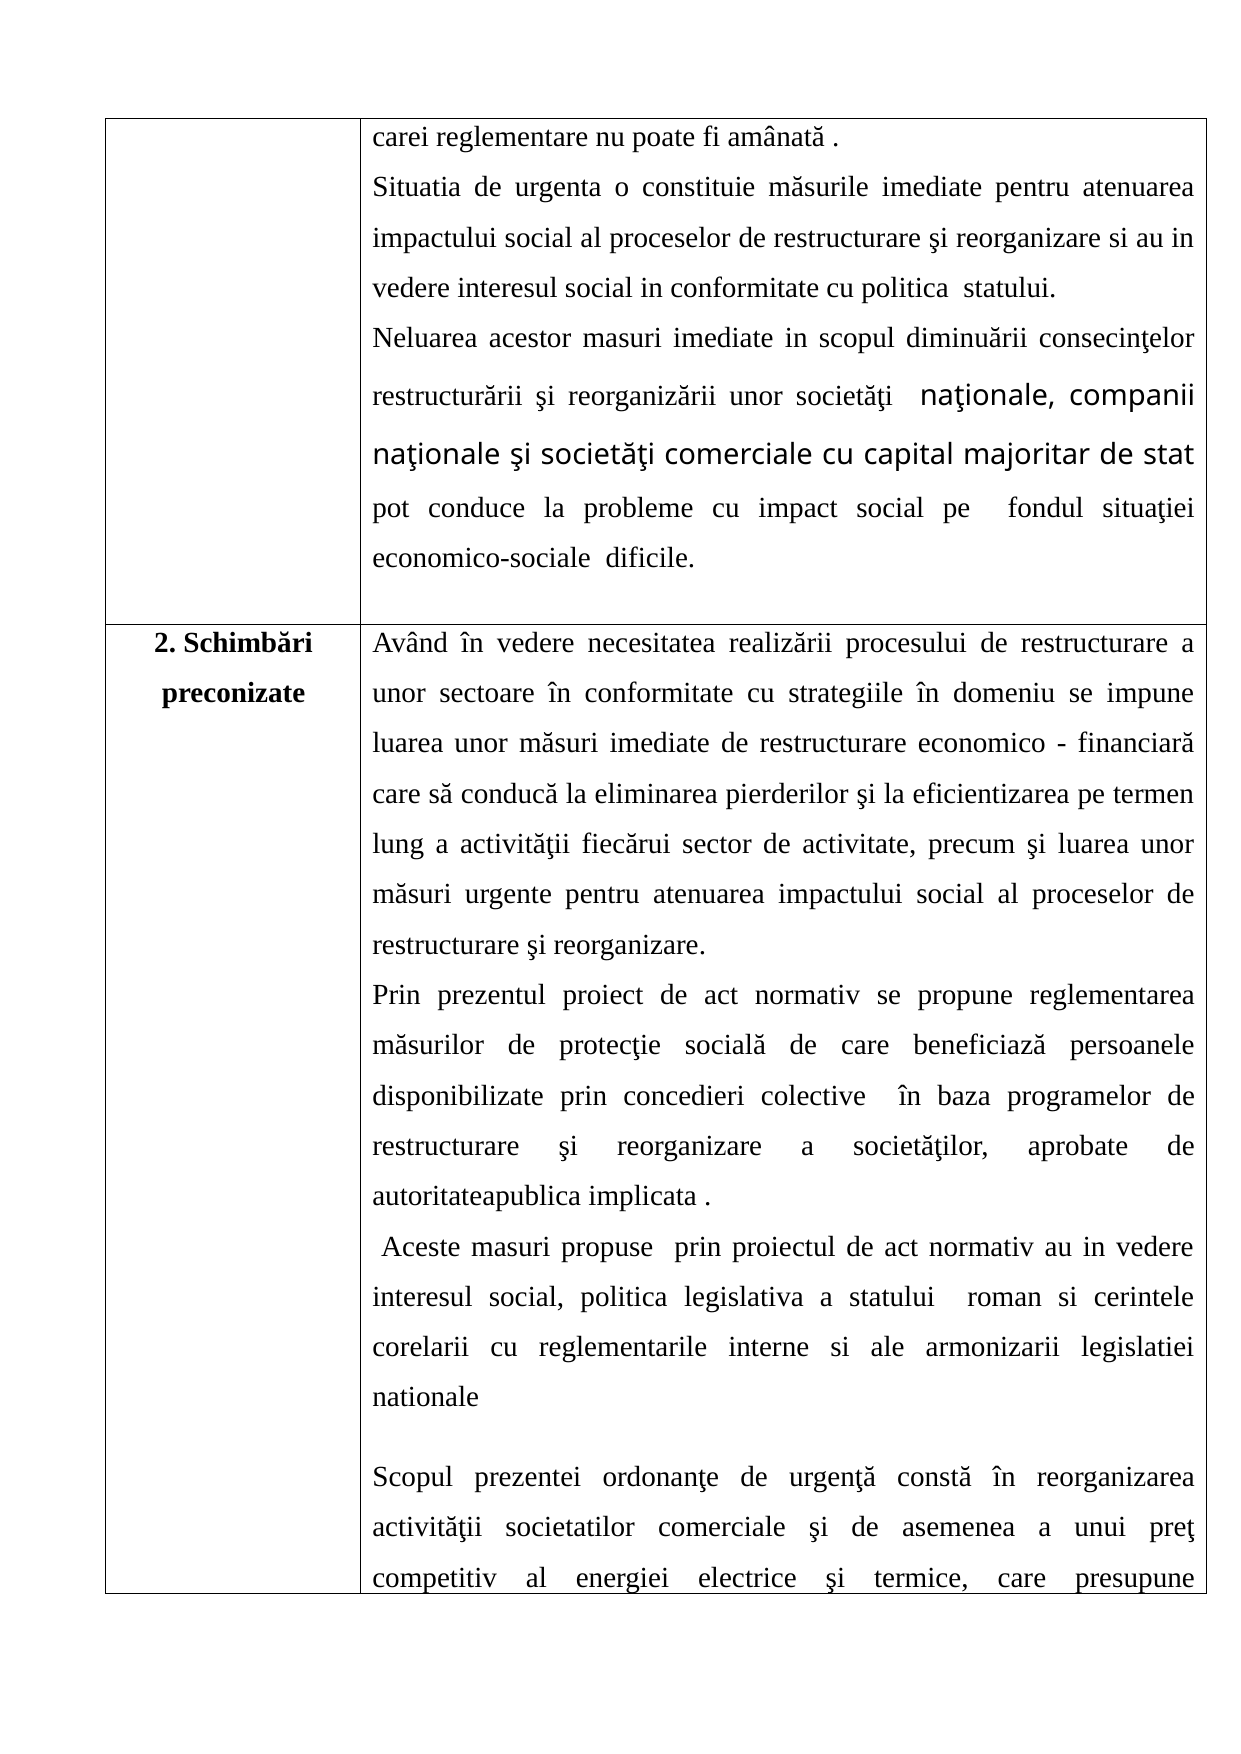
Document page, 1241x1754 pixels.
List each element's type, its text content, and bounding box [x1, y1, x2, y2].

table_cell 2. Schimbări preconizate [106, 625, 360, 1593]
table_cell Având în vedere necesitatea realizării procesului de restructurare a unor sectoare în conformitate cu strategiile în domeniu se impune luarea unor măsuri imediate de restructurare economico - financiară care să conducă la eliminarea pierderilor şi la eficientizarea pe termen lung a activităţii fiecărui sector de activitate, precum şi luarea unor măsuri urgente pentru atenuarea impactului social al proceselor de restructurare şi reorganizare. Prin prezentul proiect de act normativ se propune reglementarea măsurilor de protecţie socială de care beneficiază persoanele disponibilizate prin concedieri colective în baza programelor de restructurare şi reorganizare a societăţilor, aprobate de autoritateapublica implicata . Aceste masuri propuse prin proiectul de act normativ au in vedere interesul social, politica legislativa a statului roman si cerintele corelarii cu reglementarile interne si ale armonizarii legislatiei nationale Scopul prezentei ordonanţe de urgenţă constă în reorganizarea activităţii societatilor comerciale şi de asemenea a unui preţ competitiv al energiei electrice şi termice, care presupune [361, 625, 1206, 1593]
table_cell carei reglementare nu poate fi amânată . Situatia de urgenta o constituie măsurile imediate pentru atenuarea impactului social al proceselor de restructurare şi reorganizare si au in vedere interesul social in conformitate cu politica statului. Neluarea acestor masuri imediate in scopul diminuării consecinţelor restructurării şi reorganizării unor societăţi naţionale, companii naţionale şi societăţi comerciale cu capital majoritar de stat pot conduce la probleme cu impact social pe fondul situaţiei economico-sociale dificile. [361, 119, 1206, 624]
table_cell [106, 119, 360, 624]
